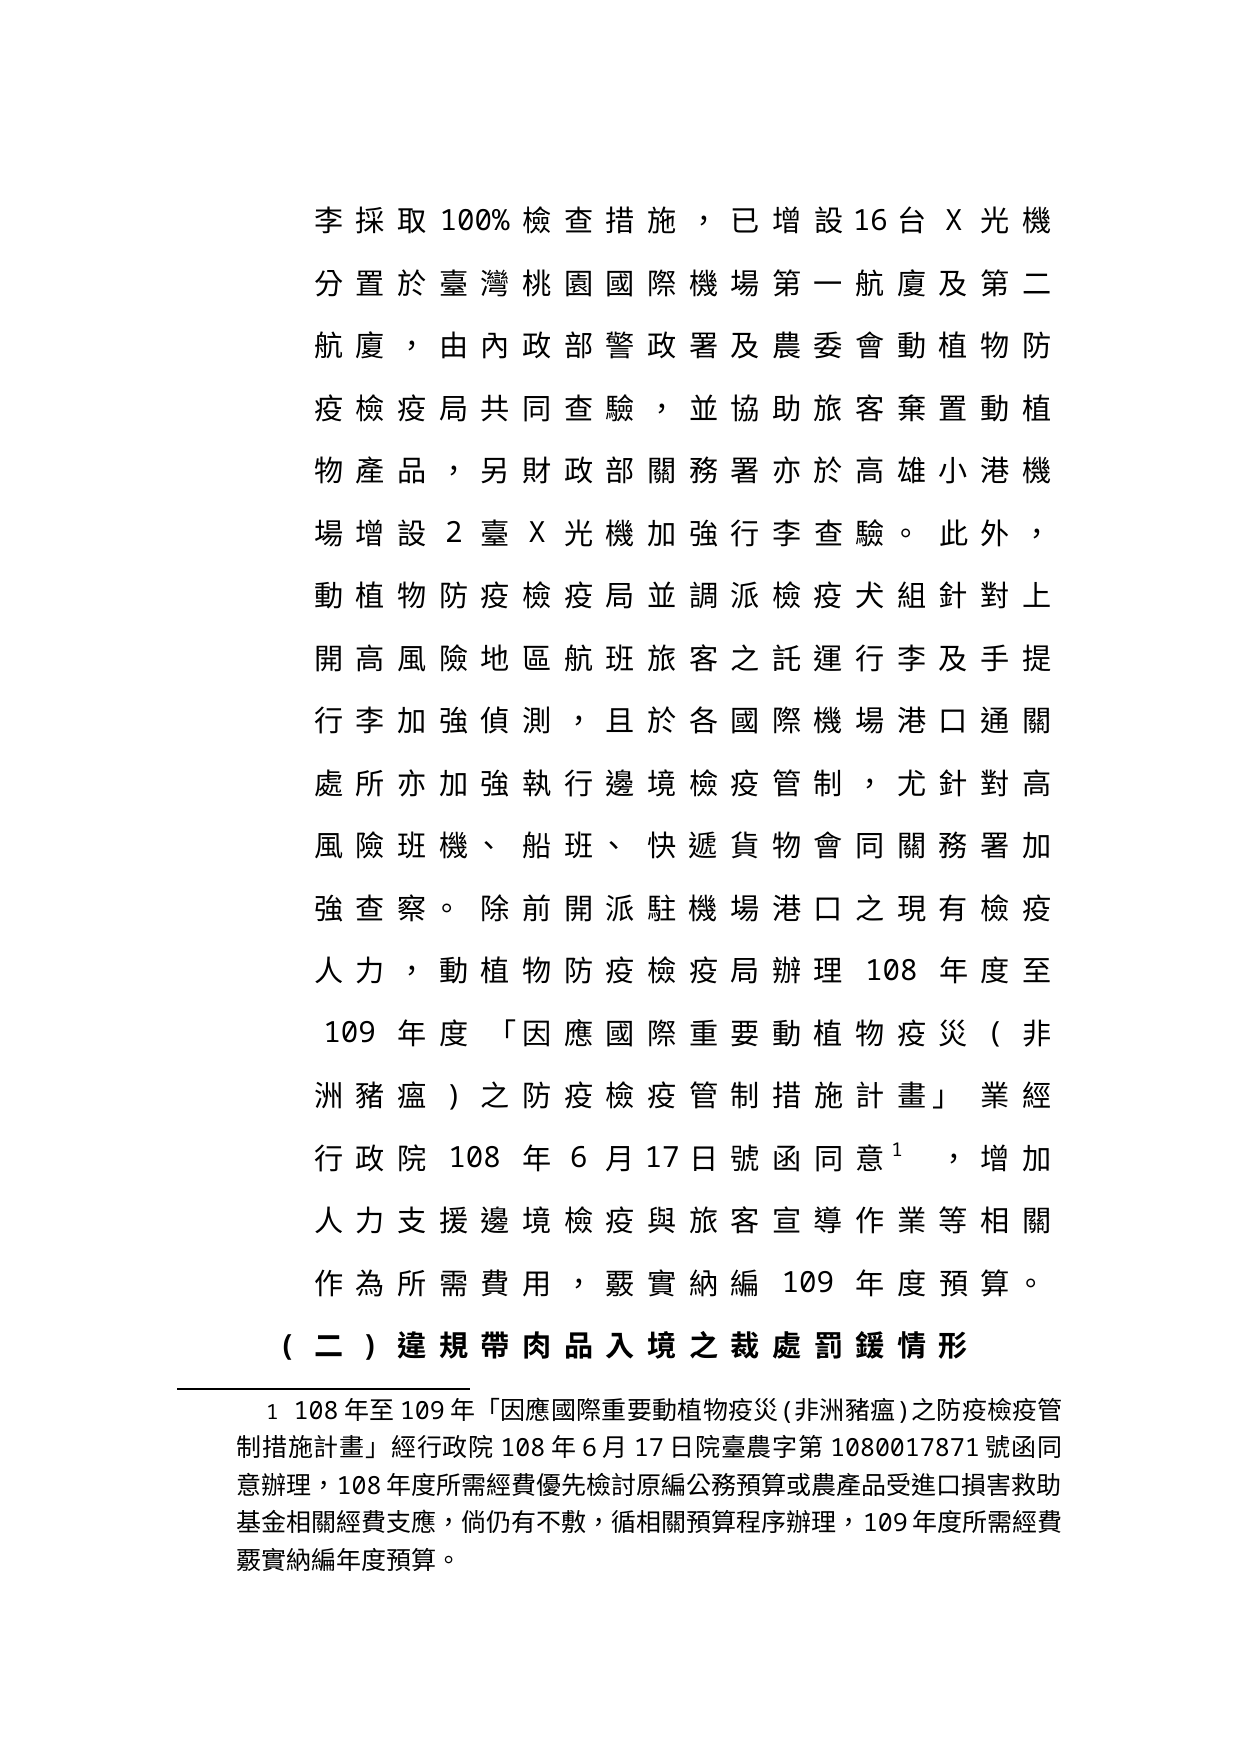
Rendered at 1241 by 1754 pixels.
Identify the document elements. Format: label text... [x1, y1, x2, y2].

text 108年至109年「因應國際重要動植物疫災(非洲豬瘟)之防疫檢疫管制措施計畫」經行政院108年6月17日院臺農字第1080017871號函同意辦理，108年度所需經費優先檢討原編公務預算或農產品受進口損害救助基金相關經費支應，倘仍有不敷，循相關預算程序辦理，109年度所需經費覈實納編年度預算。 [236, 1389, 1063, 1577]
text (二)違規帶肉品入境之裁處罰鍰情形 [242, 1302, 1058, 1365]
text 李採取100%檢查措施，已增設16台X光機分置於臺灣桃園國際機場第一航廈及第二航廈，由內政部警政署及農委會動植物防疫檢疫局共同查驗，並協助旅客棄置動植物產品，另財政部關務署亦於高雄小港機場增設2臺X光機加強行李查驗。此外，動植物防疫檢疫局並調派檢疫犬組針對上開高風險地區航班旅客之託運行李及手提行李加強偵測，且於各國際機場港口通關處所亦加強執行邊境檢疫管制，尤針對高風險班機、船班、快遞貨物會同關務署加強查察。除前開派駐機場港口之現有檢疫人力，動植物防疫檢疫局辦理108年度至109年度「因應國際重要動植物疫災(非洲豬瘟)之防疫檢疫管制措施計畫」業經行政院108年6月17日號函同意，增加人力支援邊境檢疫與旅客宣導作業等相關作為所需費用，覈實納編109年度預算。 [271, 177, 1058, 1302]
